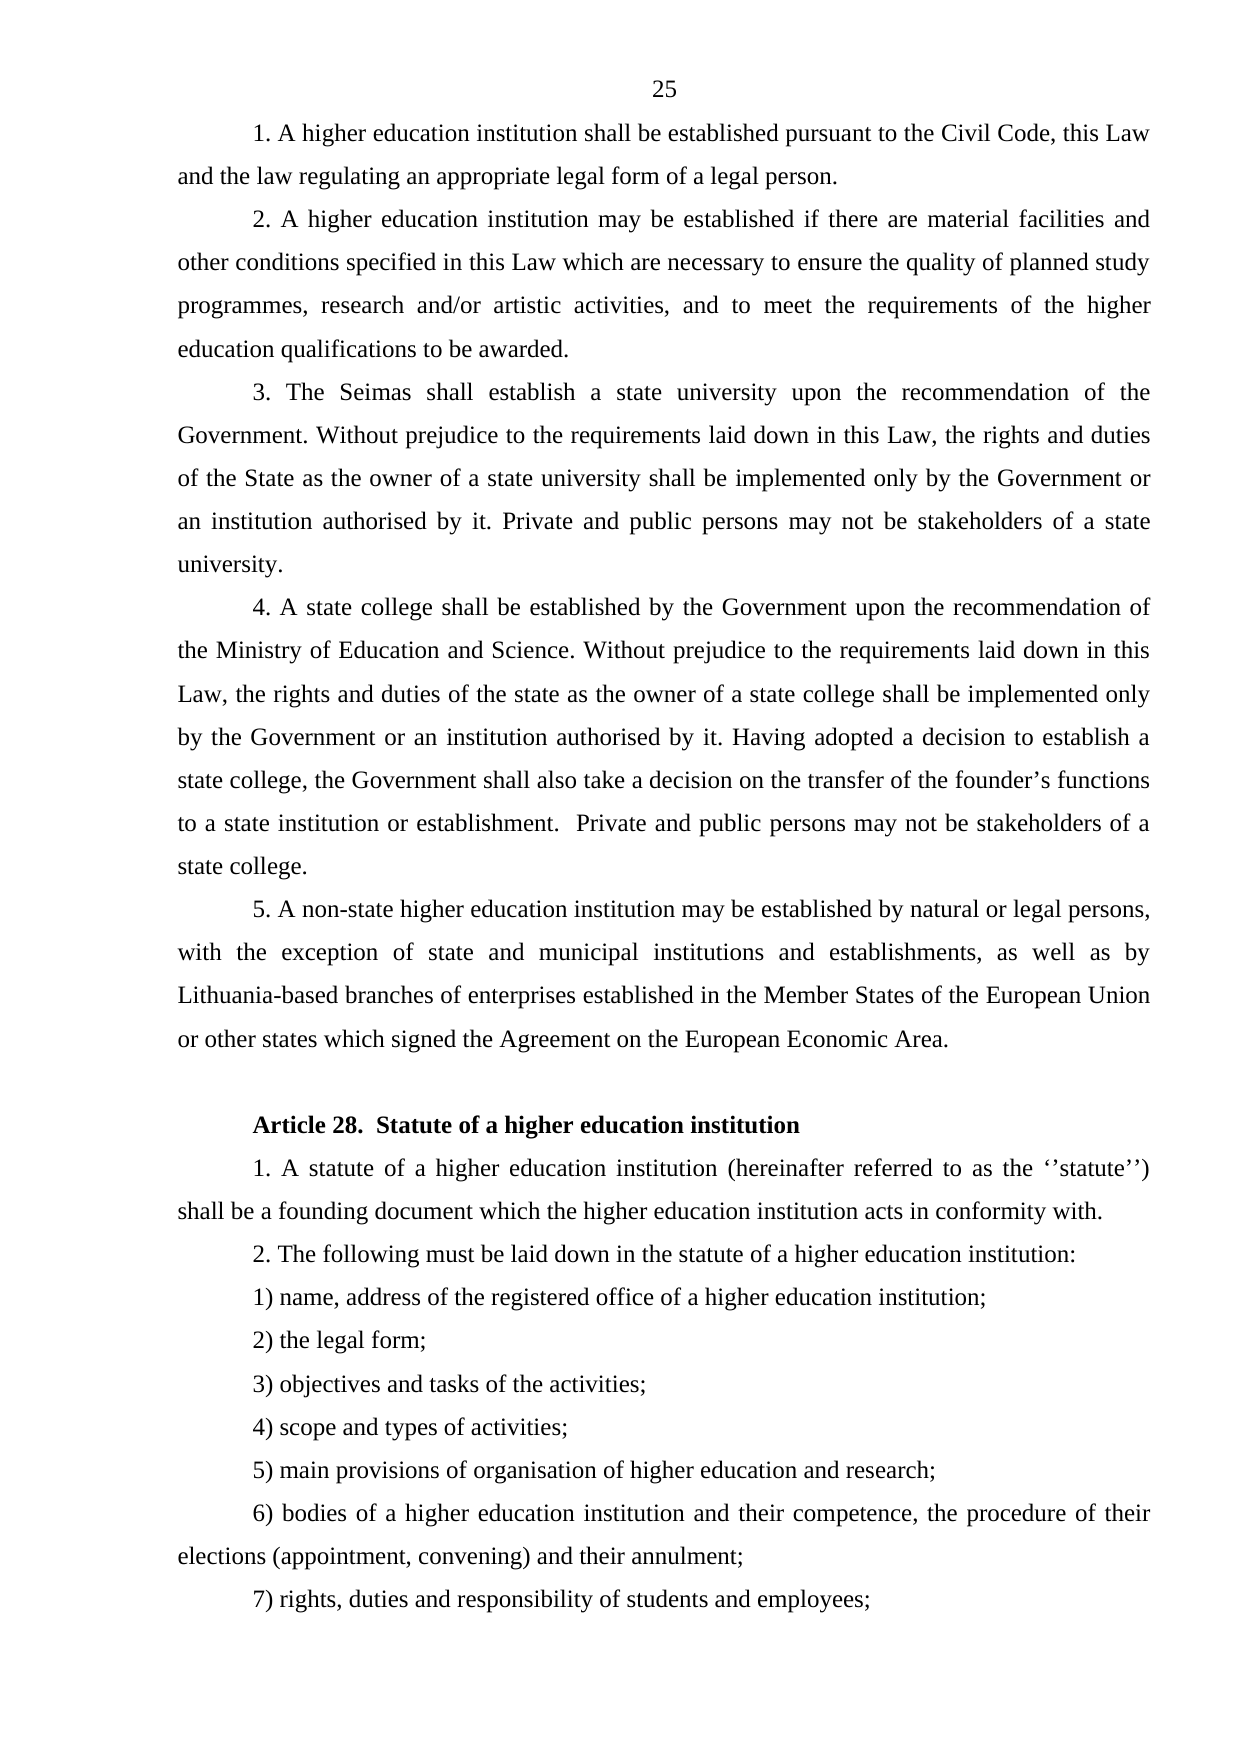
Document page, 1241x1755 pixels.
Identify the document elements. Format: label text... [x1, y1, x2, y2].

text 2. A higher education institution may be established if there are material facilities and other conditions specified in this Law which are necessary to ensure the quality of planned study programmes, research and/or artistic activities, and to meet the requirements of the higher education qualifications to be awarded. [177, 204, 1152, 362]
text 6) bodies of a higher education institution and their competence, the procedure of their elections (appointment, convening) and their annulment; [177, 1498, 1152, 1570]
text 4. A state college shall be established by the Government upon the recommendation of the Ministry of Education and Science. Without prejudice to the requirements laid down in this Law, the rights and duties of the state as the owner of a state college shall be implemented only by the Government or an institution authorised by it. Having adopted a decision to establish a state college, the Government shall also take a decision on the transfer of the founder’s functions to a state institution or establishment. Private and public persons may not be stakeholders of a state college. [177, 592, 1152, 880]
text 4) scope and types of activities; [177, 1412, 1152, 1441]
text 3) objectives and tasks of the activities; [177, 1369, 1152, 1397]
text 7) rights, duties and responsibility of students and employees; [177, 1584, 1152, 1613]
text 2) the legal form; [177, 1326, 1152, 1354]
text 5) main provisions of organisation of higher education and research; [177, 1455, 1152, 1484]
text 1. A statute of a higher education institution (hereinafter referred to as the ‘’statute’’) shall be a founding document which the higher education institution acts in conformity with. [177, 1153, 1152, 1225]
text 1. A higher education institution shall be established pursuant to the Civil Code, this Law and the law regulating an appropriate legal form of a legal person. [177, 118, 1152, 190]
text 2. The following must be laid down in the statute of a higher education institution: [177, 1239, 1152, 1268]
text 5. A non-state higher education institution may be established by natural or legal persons, with the exception of state and municipal institutions and establishments, as well as by Lithuania-based branches of enterprises established in the Member States of the European Union or other states which signed the Agreement on the European Economic Area. [177, 894, 1152, 1052]
text 3. The Seimas shall establish a state university upon the recommendation of the Government. Without prejudice to the requirements laid down in this Law, the rights and duties of the State as the owner of a state university shall be implemented only by the Government or an institution authorised by it. Private and public persons may not be stakeholders of a state university. [177, 377, 1152, 578]
text Article 28. Statute of a higher education institution [177, 1110, 1152, 1139]
text 1) name, address of the registered office of a higher education institution; [177, 1282, 1152, 1311]
